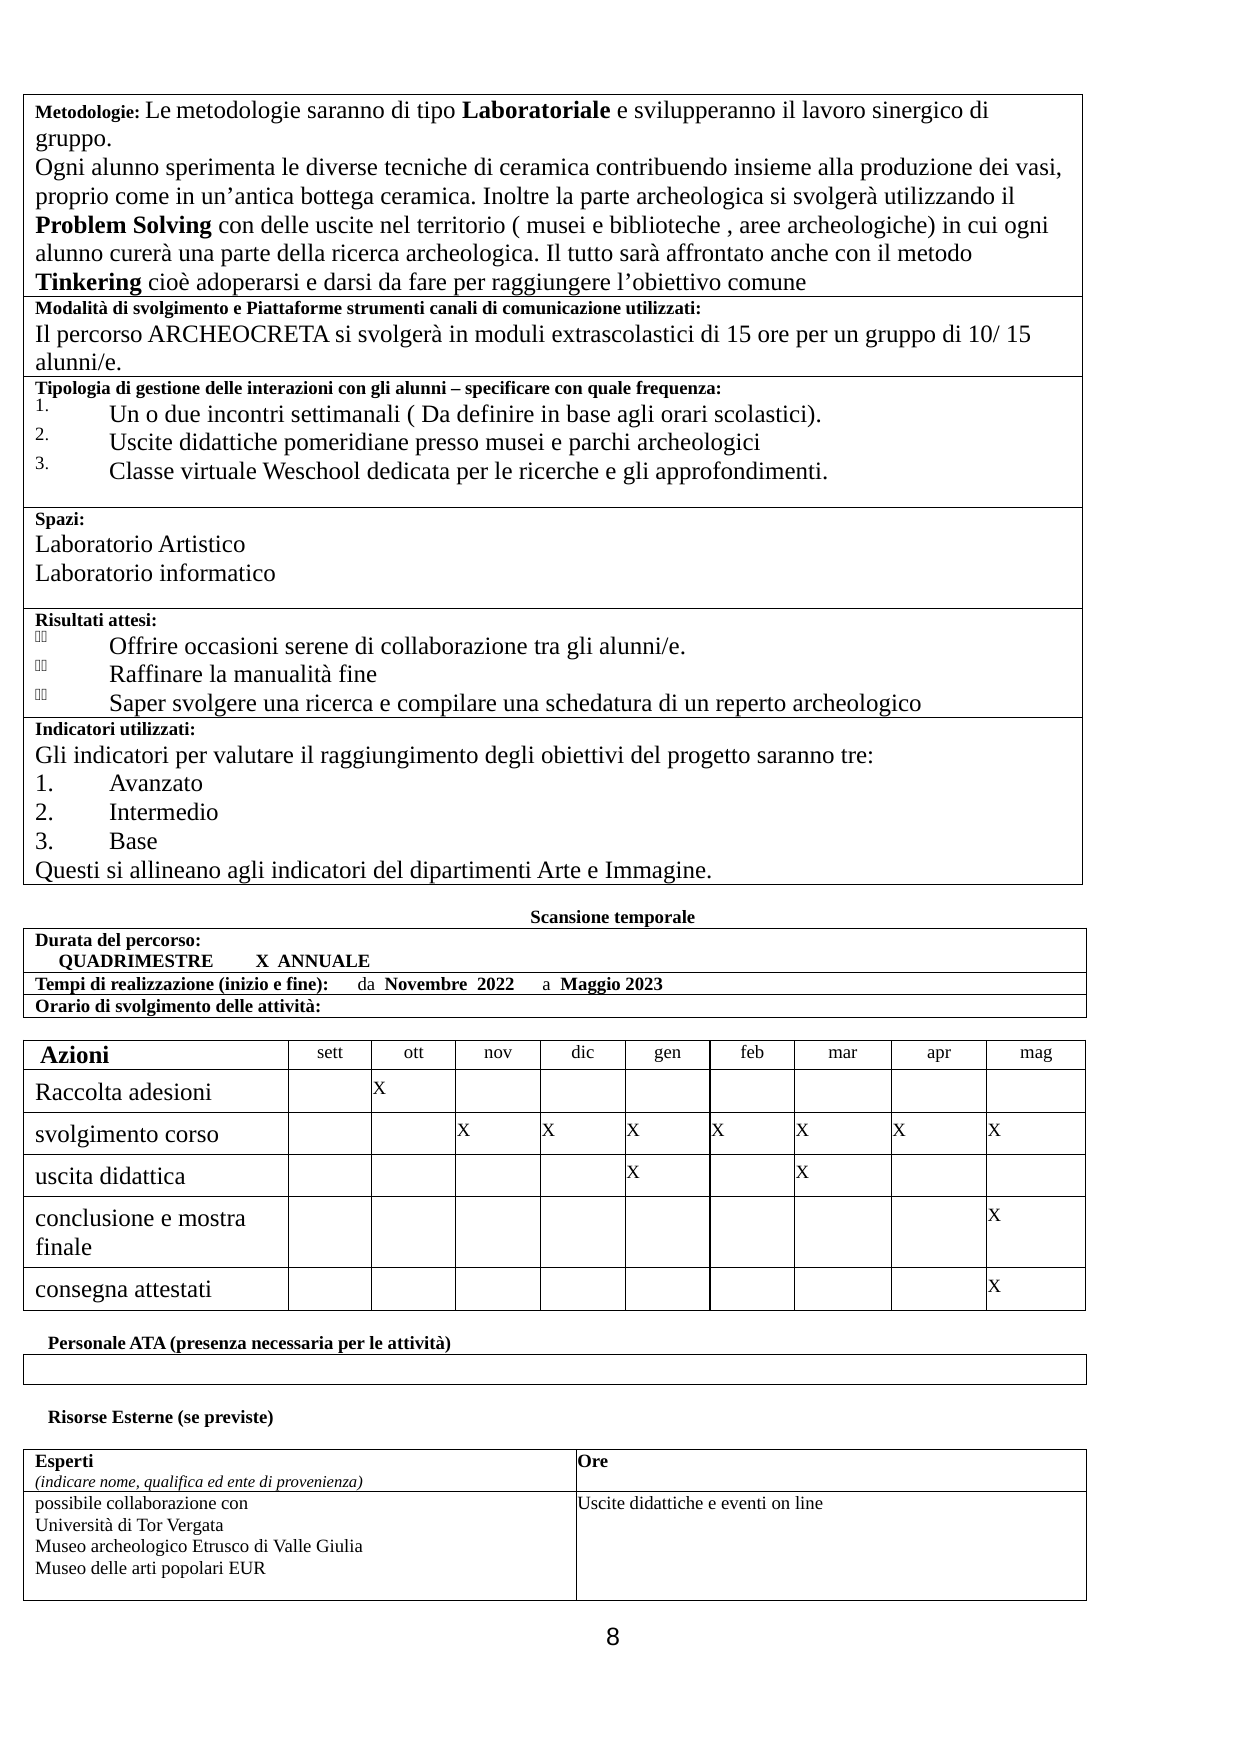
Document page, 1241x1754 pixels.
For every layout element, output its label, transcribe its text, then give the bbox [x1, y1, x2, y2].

table_cell X [456, 1113, 540, 1154]
table_cell [289, 1070, 371, 1112]
table_cell X [892, 1113, 986, 1154]
table_header feb [711, 1041, 794, 1069]
table_cell [711, 1070, 794, 1112]
table_header [24, 1355, 1086, 1383]
table_cell X [795, 1155, 891, 1196]
table_cell [372, 1268, 455, 1309]
table_cell [626, 1070, 709, 1112]
table_cell [456, 1070, 540, 1112]
table_cell [456, 1268, 540, 1309]
table_cell X [541, 1113, 625, 1154]
table_cell possibile collaborazione con Università di Tor Vergata Museo archeologico Etrusco di Valle Giulia Museo delle arti popolari EUR [24, 1492, 576, 1600]
table_cell X [987, 1113, 1085, 1154]
table_cell consegna attestati [24, 1268, 288, 1309]
table_cell X [795, 1113, 891, 1154]
table_header mag [987, 1041, 1085, 1069]
table_cell [289, 1113, 371, 1154]
table_header gen [626, 1041, 709, 1069]
table_cell [795, 1268, 891, 1309]
table_cell [289, 1197, 371, 1267]
table_cell X [626, 1113, 709, 1154]
table_cell [372, 1197, 455, 1267]
table_cell [892, 1155, 986, 1196]
table_cell [987, 1070, 1085, 1112]
table_cell [892, 1197, 986, 1267]
table_cell X [987, 1268, 1085, 1309]
table_cell [541, 1070, 625, 1112]
table_cell [626, 1197, 709, 1267]
table_cell [541, 1268, 625, 1309]
table_cell [372, 1113, 455, 1154]
table_header sett [289, 1041, 371, 1069]
table_cell X [711, 1113, 794, 1154]
table_header Ore [577, 1450, 1086, 1491]
table_cell Uscite didattiche e eventi on line [577, 1492, 1086, 1600]
table_header dic [541, 1041, 625, 1069]
table_header Azioni [24, 1041, 288, 1069]
table_header apr [892, 1041, 986, 1069]
text Risorse Esterne (se previste) [48, 1406, 1178, 1428]
table_cell [892, 1268, 986, 1309]
table_cell Tipologia di gestione delle interazioni con gli alunni – specificare con quale frequenza: Un o due incontri settimanali ( Da definire in base agli orari scolastici). Uscite didattiche pomeridiane presso musei e parchi archeologici Classe virtuale Weschool dedicata per le ricerche e gli approfondimenti. [24, 377, 1082, 507]
table_cell Metodologie: Le metodologie saranno di tipo Laboratoriale e svilupperanno il lavoro sinergico di gruppo. Ogni alunno sperimenta le diverse tecniche di ceramica contribuendo insieme alla produzione dei vasi, proprio come in un’antica bottega ceramica. Inoltre la parte archeologica si svolgerà utilizzando il Problem Solving con delle uscite nel territorio ( musei e biblioteche , aree archeologiche) in cui ogni alunno curerà una parte della ricerca archeologica. Il tutto sarà affrontato anche con il metodo Tinkering cioè adoperarsi e darsi da fare per raggiungere l’obiettivo comune [24, 95, 1082, 296]
table_cell [289, 1268, 371, 1309]
table_cell [795, 1070, 891, 1112]
table_cell conclusione e mostra finale [24, 1197, 288, 1267]
table_cell Modalità di svolgimento e Piattaforme strumenti canali di comunicazione utilizzati: Il percorso ARCHEOCRETA si svolgerà in moduli extrascolastici di 15 ore per un gruppo di 10/ 15 alunni/e. [24, 297, 1082, 376]
table_cell [289, 1155, 371, 1196]
table_cell [372, 1155, 455, 1196]
table_cell [626, 1268, 709, 1309]
table_cell uscita didattica [24, 1155, 288, 1196]
table_cell [711, 1197, 794, 1267]
table_cell [795, 1197, 891, 1267]
table_header mar [795, 1041, 891, 1069]
table_header nov [456, 1041, 540, 1069]
table_cell [711, 1268, 794, 1309]
table_cell Indicatori utilizzati: Gli indicatori per valutare il raggiungimento degli obiettivi del progetto saranno tre: 1. Avanzato 2. Intermedio 3. Base Questi si allineano agli indicatori del dipartimenti Arte e Immagine. [24, 718, 1082, 883]
table_header Durata del percorso: QUADRIMESTRE X ANNUALE [24, 929, 1086, 972]
table_header Esperti (indicare nome, qualifica ed ente di provenienza) [24, 1450, 576, 1491]
table_cell [892, 1070, 986, 1112]
table_cell X [987, 1197, 1085, 1267]
table_cell X [372, 1070, 455, 1112]
table_cell [541, 1155, 625, 1196]
text Personale ATA (presenza necessaria per le attività) [48, 1332, 1178, 1354]
table_cell Orario di svolgimento delle attività: [24, 995, 1086, 1017]
table_cell Tempi di realizzazione (inizio e fine): da Novembre 2022 a Maggio 2023 [24, 973, 1086, 994]
table_cell [541, 1197, 625, 1267]
table_cell Spazi: Laboratorio Artistico Laboratorio informatico [24, 508, 1082, 608]
table_cell Raccolta adesioni [24, 1070, 288, 1112]
table_cell svolgimento corso [24, 1113, 288, 1154]
table_cell Risultati attesi: Offrire occasioni serene di collaborazione tra gli alunni/e. Raffinare la manualità fine Saper svolgere una ricerca e compilare una schedatura di un reperto archeologico [24, 609, 1082, 717]
table_header ott [372, 1041, 455, 1069]
table_cell [456, 1155, 540, 1196]
table_cell [711, 1155, 794, 1196]
table_cell X [626, 1155, 709, 1196]
table_cell [987, 1155, 1085, 1196]
text Scansione temporale [48, 906, 1178, 928]
table_cell [456, 1197, 540, 1267]
